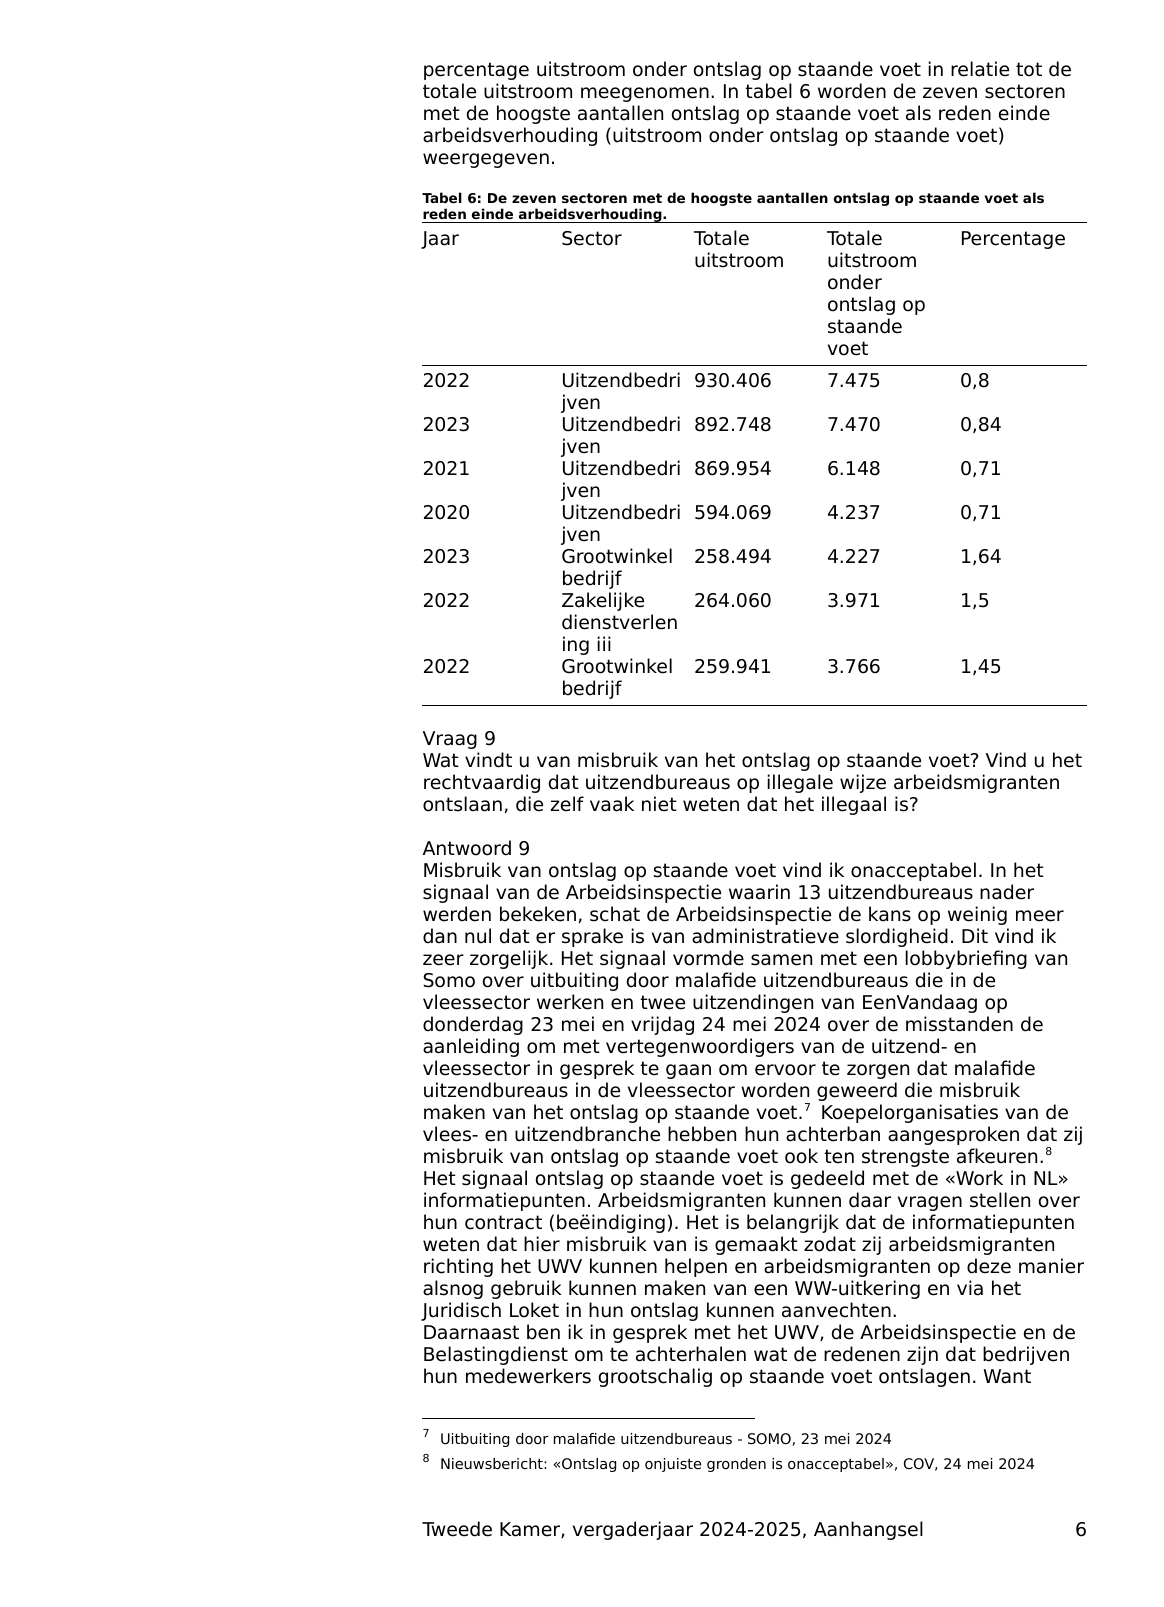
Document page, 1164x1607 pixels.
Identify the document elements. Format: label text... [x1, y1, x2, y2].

table_cell 2022 [422, 366, 555, 414]
table_cell Grootwinkelbedrijf [555, 546, 688, 590]
text Vraag 9 [422, 728, 1087, 750]
table_cell 2021 [422, 458, 555, 502]
table_cell 1,45 [954, 656, 1087, 705]
table_cell 7.470 [821, 414, 954, 458]
table_cell 3.971 [821, 590, 954, 656]
table_cell 2020 [422, 502, 555, 546]
table_cell 2023 [422, 546, 555, 590]
table_cell Uitzendbedrijven [555, 502, 688, 546]
text percentage uitstroom onder ontslag op staande voet in relatie tot de totale uitstroom meegenomen. In tabel 6 worden de zeven sectoren met de hoogste aantallen ontslag op staande voet als reden einde arbeidsverhouding (uitstroom onder ontslag op staande voet) weergegeven. [422, 59, 1087, 169]
table_cell 0,84 [954, 414, 1087, 458]
text Wat vindt u van misbruik van het ontslag op staande voet? Vind u het rechtvaardig dat uitzendbureaus op illegale wijze arbeidsmigranten ontslaan, die zelf vaak niet weten dat het illegaal is? [422, 750, 1087, 816]
table_cell 0,8 [954, 366, 1087, 414]
table_cell 1,5 [954, 590, 1087, 656]
table_cell 594.069 [688, 502, 821, 546]
table_cell Totale uitstroom [688, 223, 821, 364]
text Daarnaast ben ik in gesprek met het UWV, de Arbeidsinspectie en de Belastingdienst om te achterhalen wat de redenen zijn dat bedrijven hun medewerkers grootschalig op staande voet ontslagen. Want [422, 1322, 1087, 1387]
table_cell 3.766 [821, 656, 954, 705]
table_cell Zakelijke dienstverlening iii [555, 590, 688, 656]
table_cell 7.475 [821, 366, 954, 414]
table_cell Uitzendbedrijven [555, 366, 688, 414]
table_header Tabel 6: De zeven sectoren met de hoogste aantallen ontslag op staande voet als reden einde arbeidsverhouding. [422, 191, 1087, 222]
table_cell Grootwinkelbedrijf [555, 656, 688, 705]
table_cell 2022 [422, 590, 555, 656]
table_cell 1,64 [954, 546, 1087, 590]
table_cell 0,71 [954, 458, 1087, 502]
text Uitbuiting door malafide uitzendbureaus - SOMO, 23 mei 2024 [422, 1427, 1087, 1449]
table_cell Sector [555, 223, 688, 364]
table_cell 2023 [422, 414, 555, 458]
table_cell 4.237 [821, 502, 954, 546]
table_cell Uitzendbedrijven [555, 458, 688, 502]
table_cell 258.494 [688, 546, 821, 590]
table_cell 4.227 [821, 546, 954, 590]
table_cell Totale uitstroom onder ontslag op staande voet [821, 223, 954, 364]
table_cell 259.941 [688, 656, 821, 705]
table_cell 869.954 [688, 458, 821, 502]
table_cell 264.060 [688, 590, 821, 656]
table_cell 930.406 [688, 366, 821, 414]
table_cell 0,71 [954, 502, 1087, 546]
text Nieuwsbericht: «Ontslag op onjuiste gronden is onacceptabel», COV, 24 mei 2024 [422, 1452, 1087, 1474]
table_cell Percentage [954, 223, 1087, 364]
text Antwoord 9 [422, 838, 1087, 860]
text Misbruik van ontslag op staande voet vind ik onacceptabel. In het signaal van de Arbeidsinspectie waarin 13 uitzendbureaus nader werden bekeken, schat de Arbeidsinspectie de kans op weinig meer dan nul dat er sprake is van administratieve slordigheid. Dit vind ik zeer zorgelijk. Het signaal vormde samen met een lobbybriefing van Somo over uitbuiting door malafide uitzendbureaus die in de vleessector werken en twee uitzendingen van EenVandaag op donderdag 23 mei en vrijdag 24 mei 2024 over de misstanden de aanleiding om met vertegenwoordigers van de uitzend- en vleessector in gesprek te gaan om ervoor te zorgen dat malafide uitzendbureaus in de vleessector worden geweerd die misbruik maken van het ontslag op staande voet. Koepelorganisaties van de vlees- en uitzendbranche hebben hun achterban aangesproken dat zij misbruik van ontslag op staande voet ook ten strengste afkeuren. Het signaal ontslag op staande voet is gedeeld met de «Work in NL» informatiepunten. Arbeidsmigranten kunnen daar vragen stellen over hun contract (beëindiging). Het is belangrijk dat de informatiepunten weten dat hier misbruik van is gemaakt zodat zij arbeidsmigranten richting het UWV kunnen helpen en arbeidsmigranten op deze manier alsnog gebruik kunnen maken van een WW-uitkering en via het Juridisch Loket in hun ontslag kunnen aanvechten. [422, 860, 1087, 1322]
table_cell 892.748 [688, 414, 821, 458]
table_cell 6.148 [821, 458, 954, 502]
table_cell Jaar [422, 223, 555, 364]
table_cell 2022 [422, 656, 555, 705]
table_cell Uitzendbedrijven [555, 414, 688, 458]
